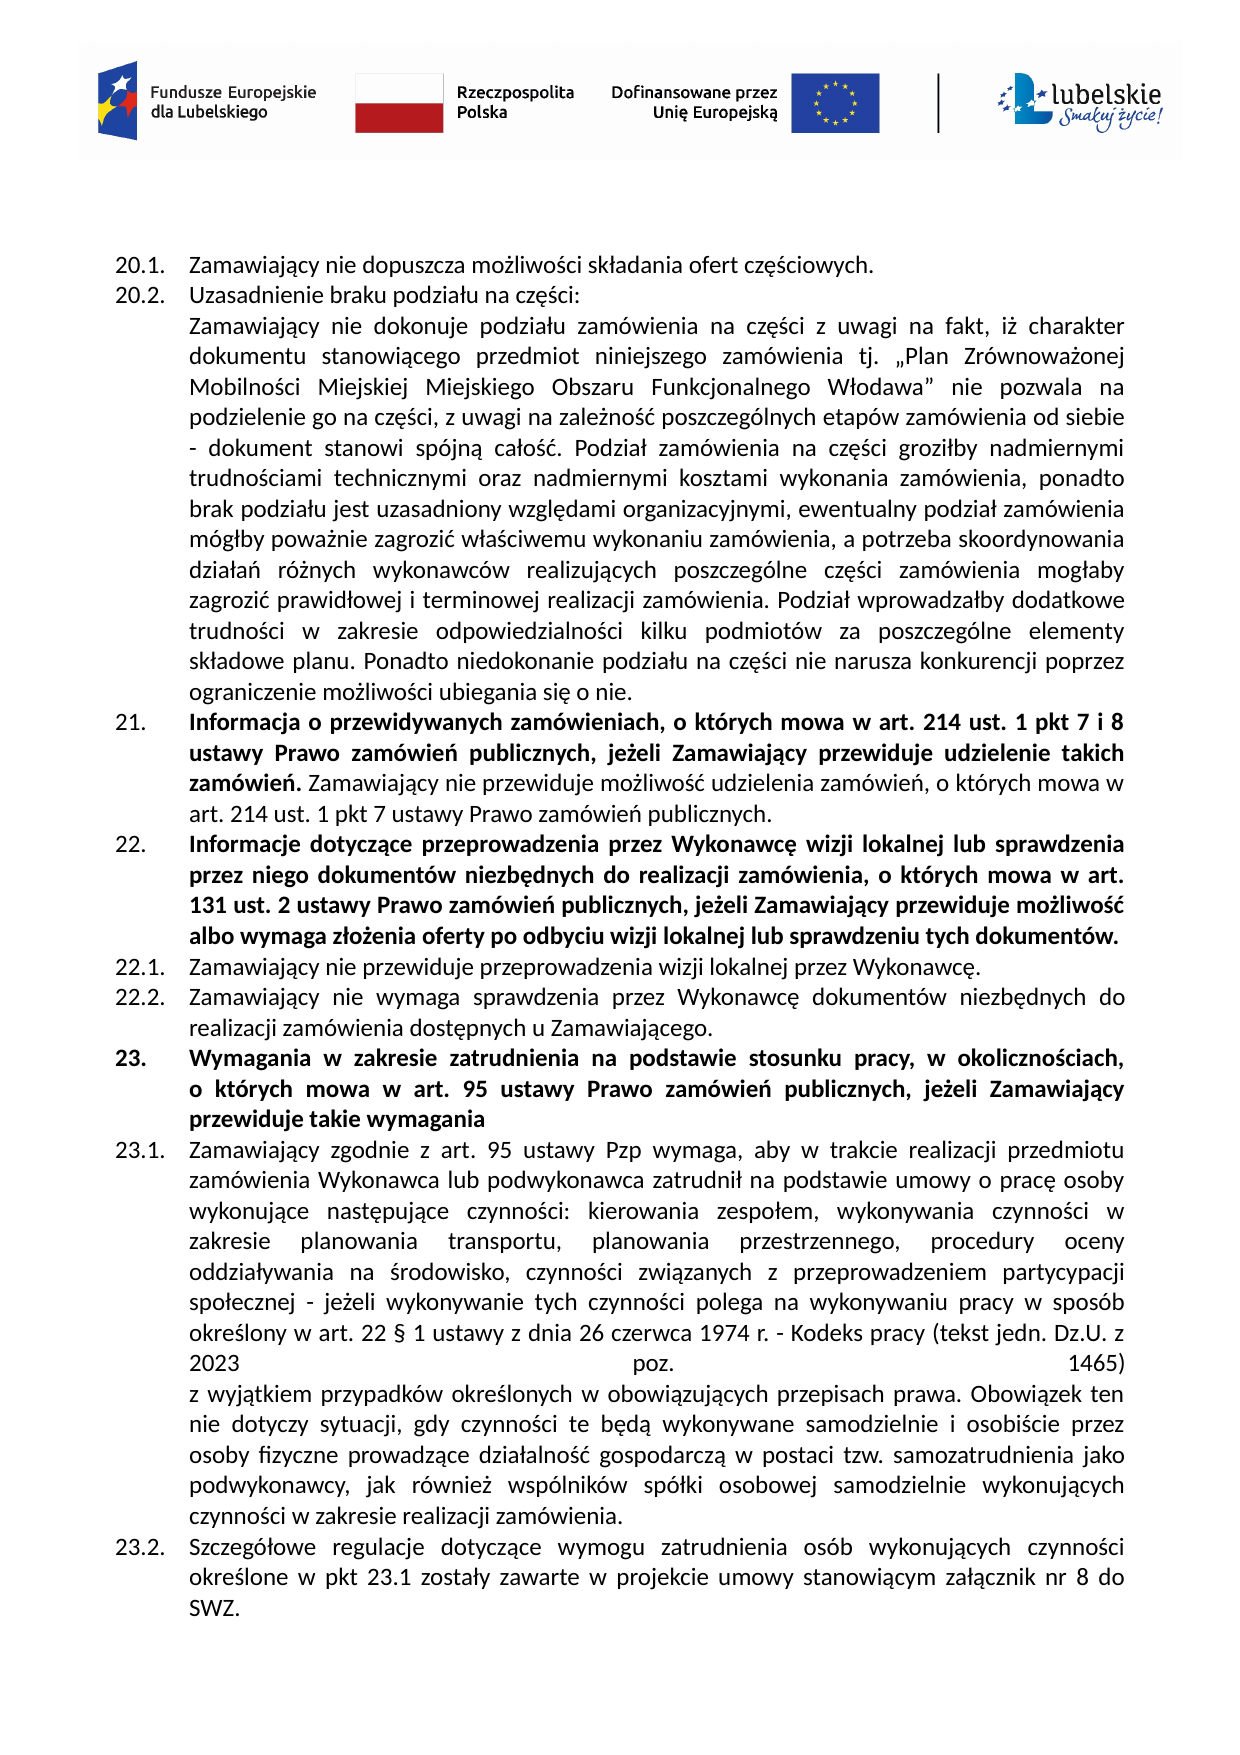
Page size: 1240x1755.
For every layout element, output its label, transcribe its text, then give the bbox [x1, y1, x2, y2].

list 22. Informacje dotyczące przeprowadzenia przez Wykonawcę wizji lokalnej lub sprawdzenia przez niego dokumentów niezbędnych do realizacji zamówienia, o których mowa w art. 131 ust. 2 ustawy Prawo zamówień publicznych, jeżeli Zamawiający przewiduje możliwość albo wymaga złożenia oferty po odbyciu wizji lokalnej lub sprawdzeniu tych dokumentów. [115, 829, 1126, 951]
list 22.2. Zamawiający nie wymaga sprawdzenia przez Wykonawcę dokumentów niezbędnych do realizacji zamówienia dostępnych u Zamawiającego. [115, 981, 1126, 1042]
list 23. Wymagania w zakresie zatrudnienia na podstawie stosunku pracy, w okolicznościach, o których mowa w art. 95 ustawy Prawo zamówień publicznych, jeżeli Zamawiający przewiduje takie wymagania [115, 1042, 1126, 1134]
list 23.1. Zamawiający zgodnie z art. 95 ustawy Pzp wymaga, aby w trakcie realizacji przedmiotu zamówienia Wykonawca lub podwykonawca zatrudnił na podstawie umowy o pracę osoby wykonujące następujące czynności: kierowania zespołem, wykonywania czynności w zakresie planowania transportu, planowania przestrzennego, procedury oceny oddziaływania na środowisko, czynności związanych z przeprowadzeniem partycypacji społecznej - jeżeli wykonywanie tych czynności polega na wykonywaniu pracy w sposób określony w art. 22 § 1 ustawy z dnia 26 czerwca 1974 r. - Kodeks pracy (tekst jedn. Dz.U. z 2023 poz. 1465) z wyjątkiem przypadków określonych w obowiązujących przepisach prawa. Obowiązek ten nie dotyczy sytuacji, gdy czynności te będą wykonywane samodzielnie i osobiście przez osoby fizyczne prowadzące działalność gospodarczą w postaci tzw. samozatrudnienia jako podwykonawcy, jak również wspólników spółki osobowej samodzielnie wykonujących czynności w zakresie realizacji zamówienia. [115, 1134, 1126, 1531]
list 22.1. Zamawiający nie przewiduje przeprowadzenia wizji lokalnej przez Wykonawcę. [115, 951, 1126, 981]
list 23.2. Szczegółowe regulacje dotyczące wymogu zatrudnienia osób wykonujących czynności określone w pkt 23.1 zostały zawarte w projekcie umowy stanowiącym załącznik nr 8 do SWZ. [115, 1531, 1126, 1622]
list Zamawiający nie dokonuje podziału zamówienia na części z uwagi na fakt, iż charakter dokumentu stanowiącego przedmiot niniejszego zamówienia tj. „Plan Zrównoważonej Mobilności Miejskiej Miejskiego Obszaru Funkcjonalnego Włodawa” nie pozwala na podzielenie go na części, z uwagi na zależność poszczególnych etapów zamówienia od siebie - dokument stanowi spójną całość. Podział zamówienia na części groziłby nadmiernymi trudnościami technicznymi oraz nadmiernymi kosztami wykonania zamówienia, ponadto brak podziału jest uzasadniony względami organizacyjnymi, ewentualny podział zamówienia mógłby poważnie zagrozić właściwemu wykonaniu zamówienia, a potrzeba skoordynowania działań różnych wykonawców realizujących poszczególne części zamówienia mogłaby zagrozić prawidłowej i terminowej realizacji zamówienia. Podział wprowadzałby dodatkowe trudności w zakresie odpowiedzialności kilku podmiotów za poszczególne elementy składowe planu. Ponadto niedokonanie podziału na części nie narusza konkurencji poprzez ograniczenie możliwości ubiegania się o nie. [189, 310, 1126, 707]
list 21. Informacja o przewidywanych zamówieniach, o których mowa w art. 214 ust. 1 pkt 7 i 8 ustawy Prawo zamówień publicznych, jeżeli Zamawiający przewiduje udzielenie takich zamówień. Zamawiający nie przewiduje możliwość udzielenia zamówień, o których mowa w art. 214 ust. 1 pkt 7 ustawy Prawo zamówień publicznych. [115, 707, 1126, 829]
list 20.1. Zamawiający nie dopuszcza możliwości składania ofert częściowych. [115, 249, 1126, 279]
list 20.2. Uzasadnienie braku podziału na części: [115, 279, 1126, 310]
